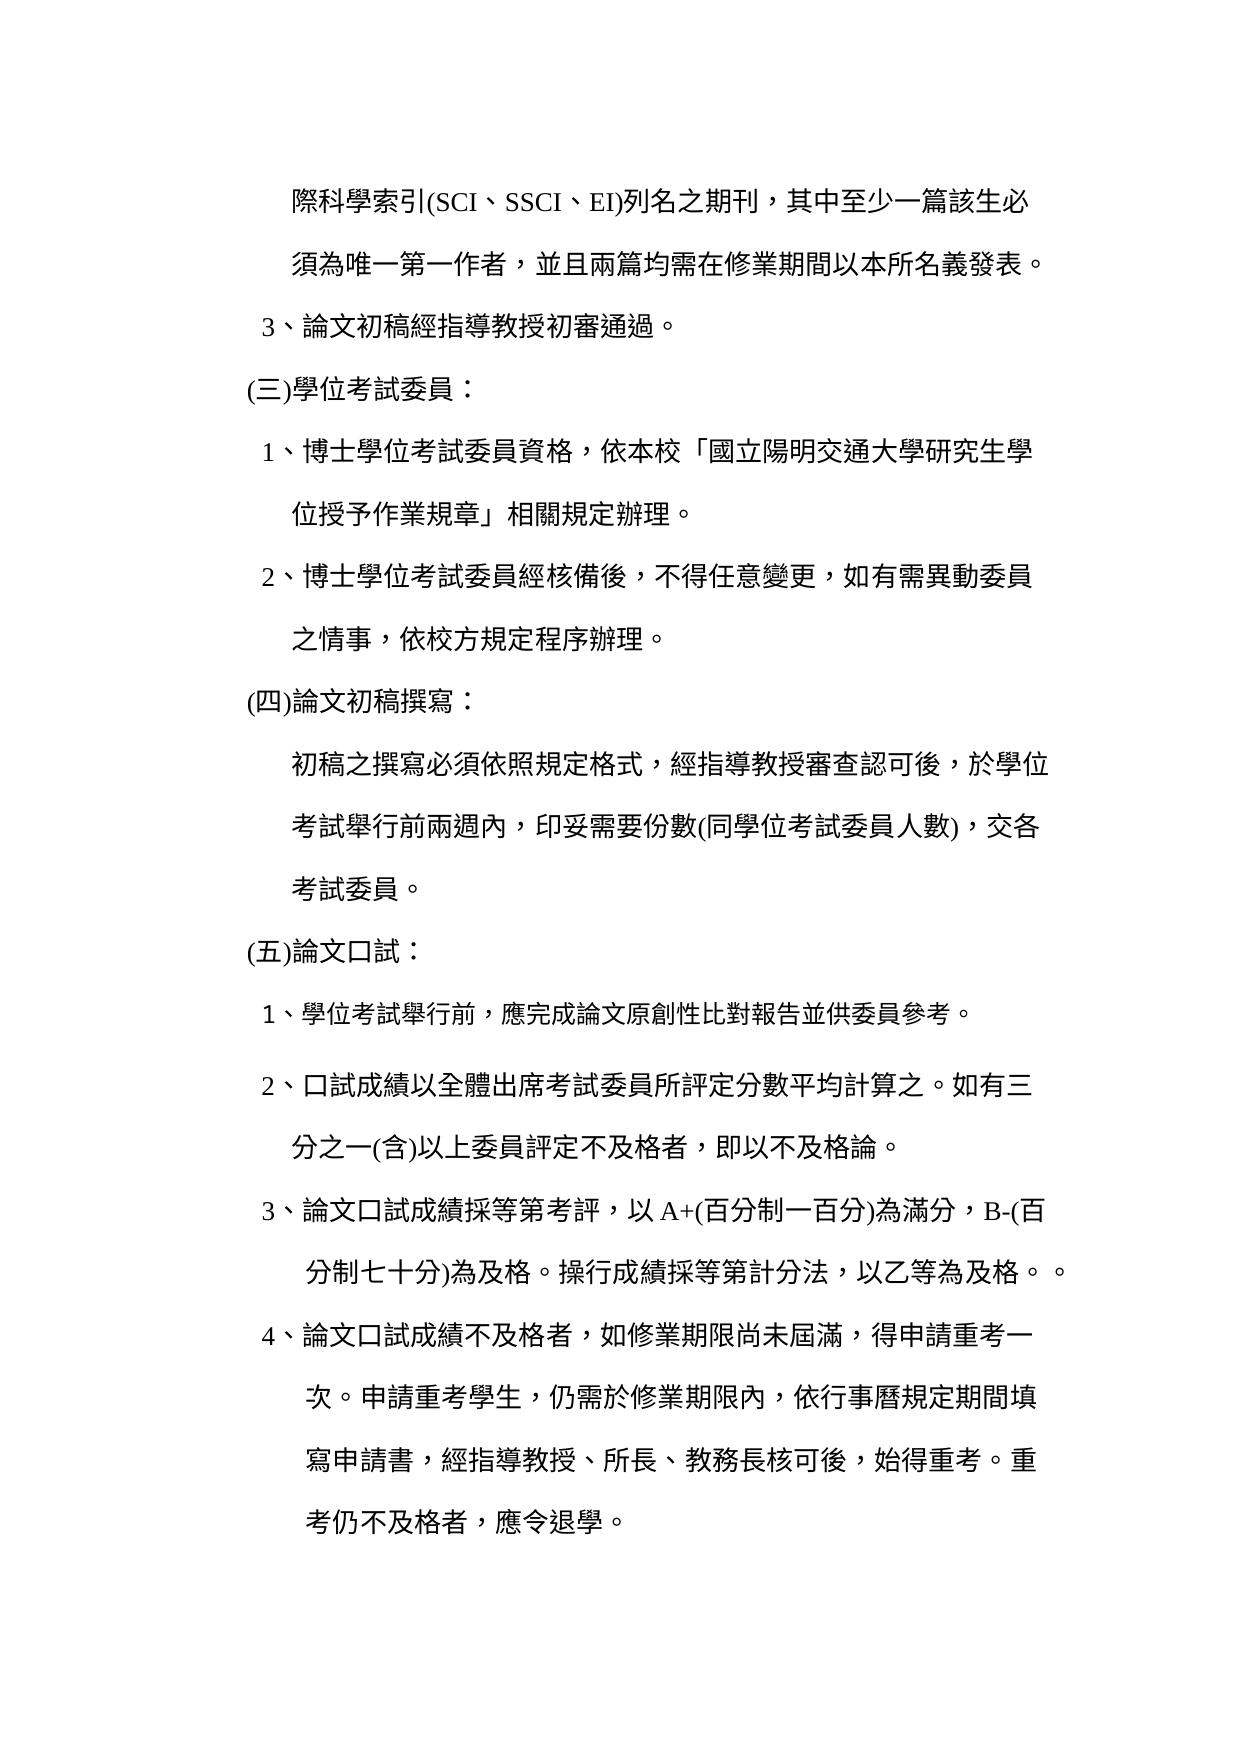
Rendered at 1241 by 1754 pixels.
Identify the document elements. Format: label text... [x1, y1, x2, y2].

text 3、論文初稿經指導教授初審通過。 [261, 283, 1053, 346]
text 3、論文口試成績採等第考評，以A+(百分制一百分)為滿分，B-(百分制七十分)為及格。操行成績採等第計分法，以乙等為及格。。 [261, 1166, 1053, 1291]
text 2、口試成績以全體出席考試委員所評定分數平均計算之。如有三分之一(含)以上委員評定不及格者，即以不及格論。 [261, 1041, 1053, 1166]
text 1、博士學位考試委員資格，依本校「國立陽明交通大學研究生學位授予作業規章」相關規定辦理。 [261, 408, 1053, 533]
text 4、論文口試成績不及格者，如修業期限尚未屆滿，得申請重考一次。申請重考學生，仍需於修業期限內，依行事曆規定期間填寫申請書，經指導教授、所長、教務長核可後，始得重考。重考仍不及格者，應令退學。 [261, 1291, 1053, 1541]
text (五)論文口試： [232, 908, 1053, 971]
text 2、博士學位考試委員經核備後，不得任意變更，如有需異動委員之情事，依校方規定程序辦理。 [261, 533, 1053, 658]
text (四)論文初稿撰寫： [232, 658, 1053, 721]
text (三)學位考試委員： [187, 346, 1053, 408]
text 1、學位考試舉行前，應完成論文原創性比對報告並供委員參考。 [261, 971, 1045, 1033]
text 際科學索引(SCI、SSCI、EI)列名之期刊，其中至少一篇該生必須為唯一第一作者，並且兩篇均需在修業期間以本所名義發表。 [291, 158, 1053, 283]
text 初稿之撰寫必須依照規定格式，經指導教授審查認可後，於學位考試舉行前兩週內，印妥需要份數(同學位考試委員人數)，交各考試委員。 [291, 721, 1053, 908]
